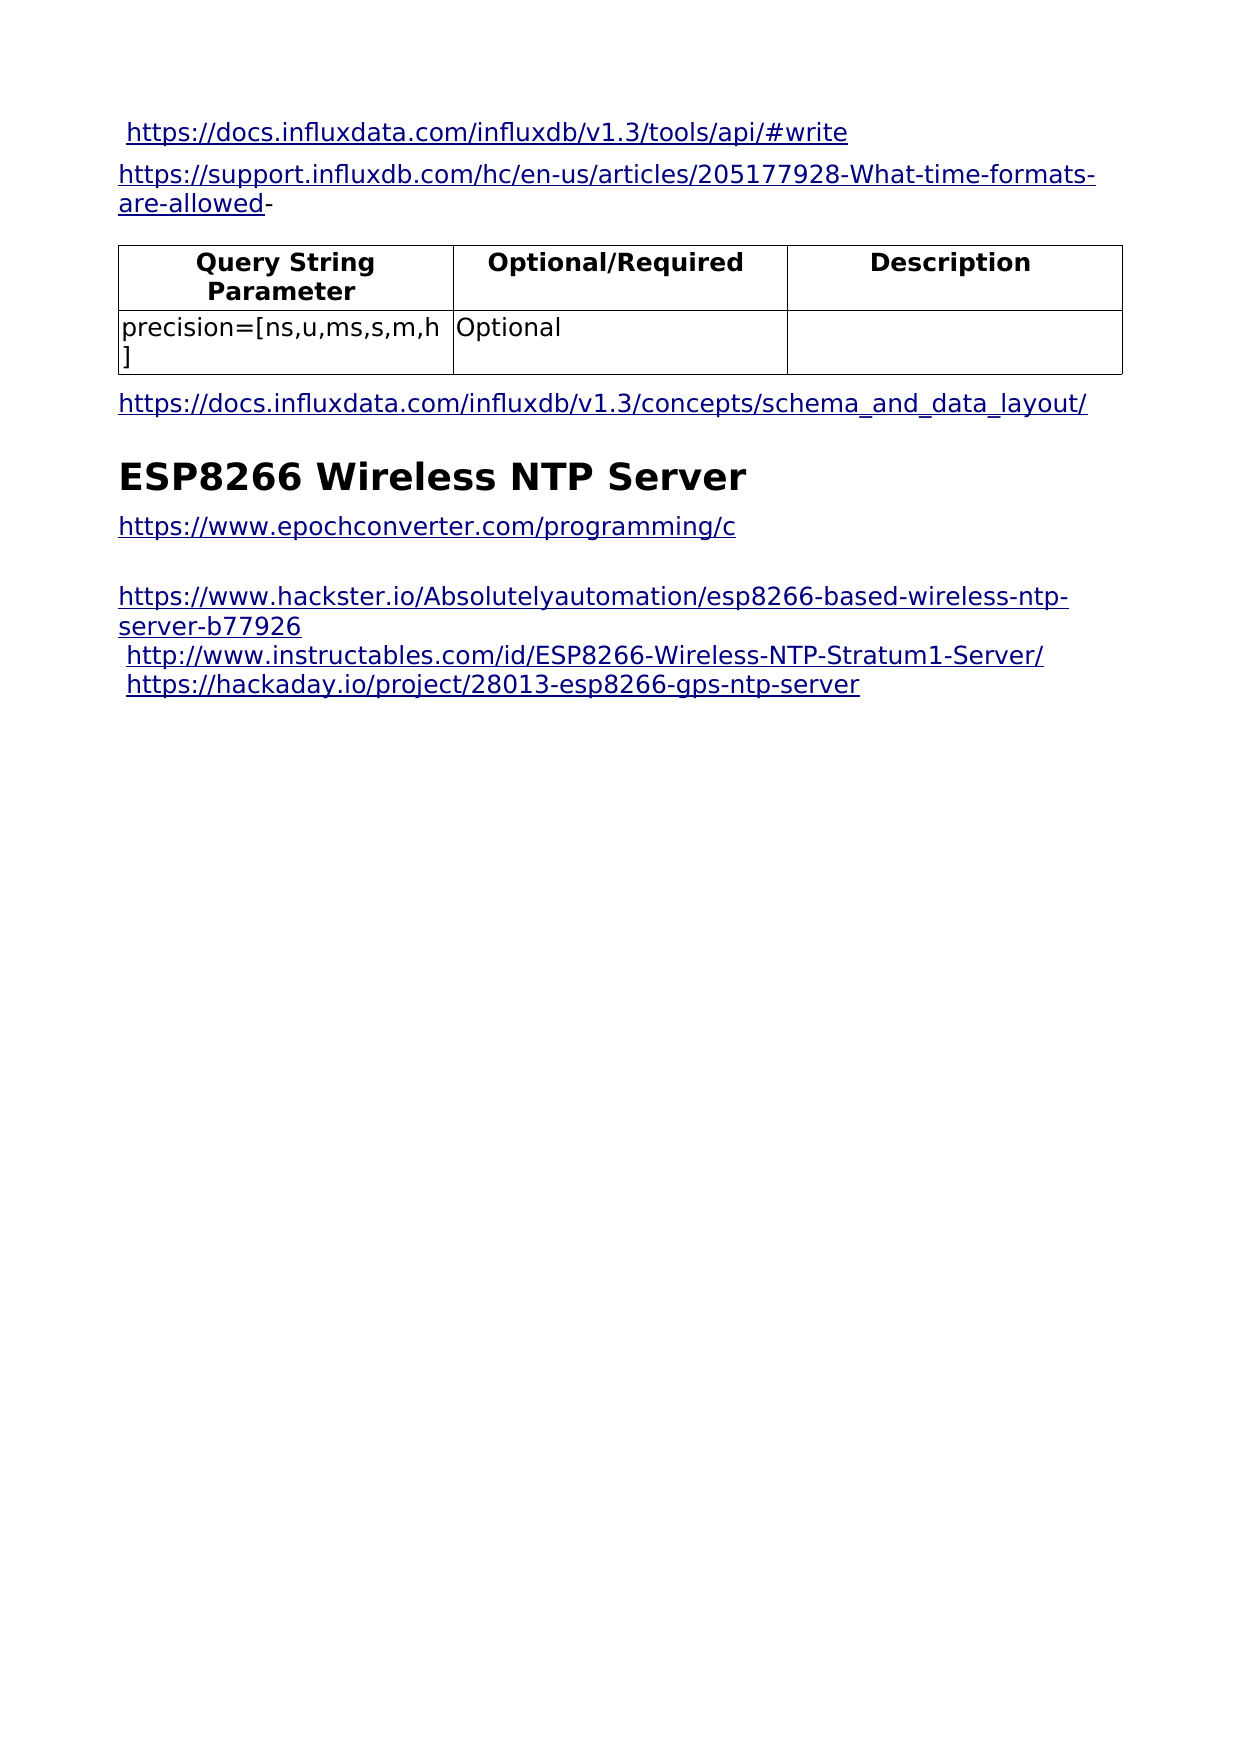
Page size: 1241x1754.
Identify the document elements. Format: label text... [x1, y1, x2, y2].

text https://www.hackster.io/Absolutelyautomation/esp8266-based-wireless-ntp-server-b77926 http://www.instructables.com/id/ESP8266-Wireless-NTP-Stratum1-Server/ https://hackaday.io/project/28013-esp8266-gps-ntp-server [118, 582, 1122, 728]
text https://docs.influxdata.com/influxdb/v1.3/tools/api/#write [118, 118, 1122, 147]
table_header Optional/Required [454, 246, 787, 310]
table_header Description [788, 246, 1122, 310]
text https://support.influxdb.com/hc/en-us/articles/205177928-What-time-formats-are-allowed- [118, 160, 1122, 218]
table_header Query String Parameter [119, 246, 453, 310]
table_cell [788, 311, 1122, 374]
text https://docs.influxdata.com/influxdb/v1.3/concepts/schema_and_data_layout/ [118, 389, 1122, 418]
subtitle ESP8266 Wireless NTP Server [118, 456, 1122, 499]
table_cell Optional [454, 311, 787, 374]
text https://www.epochconverter.com/programming/c [118, 512, 1122, 570]
table_cell precision=[ns,u,ms,s,m,h] [119, 311, 453, 374]
